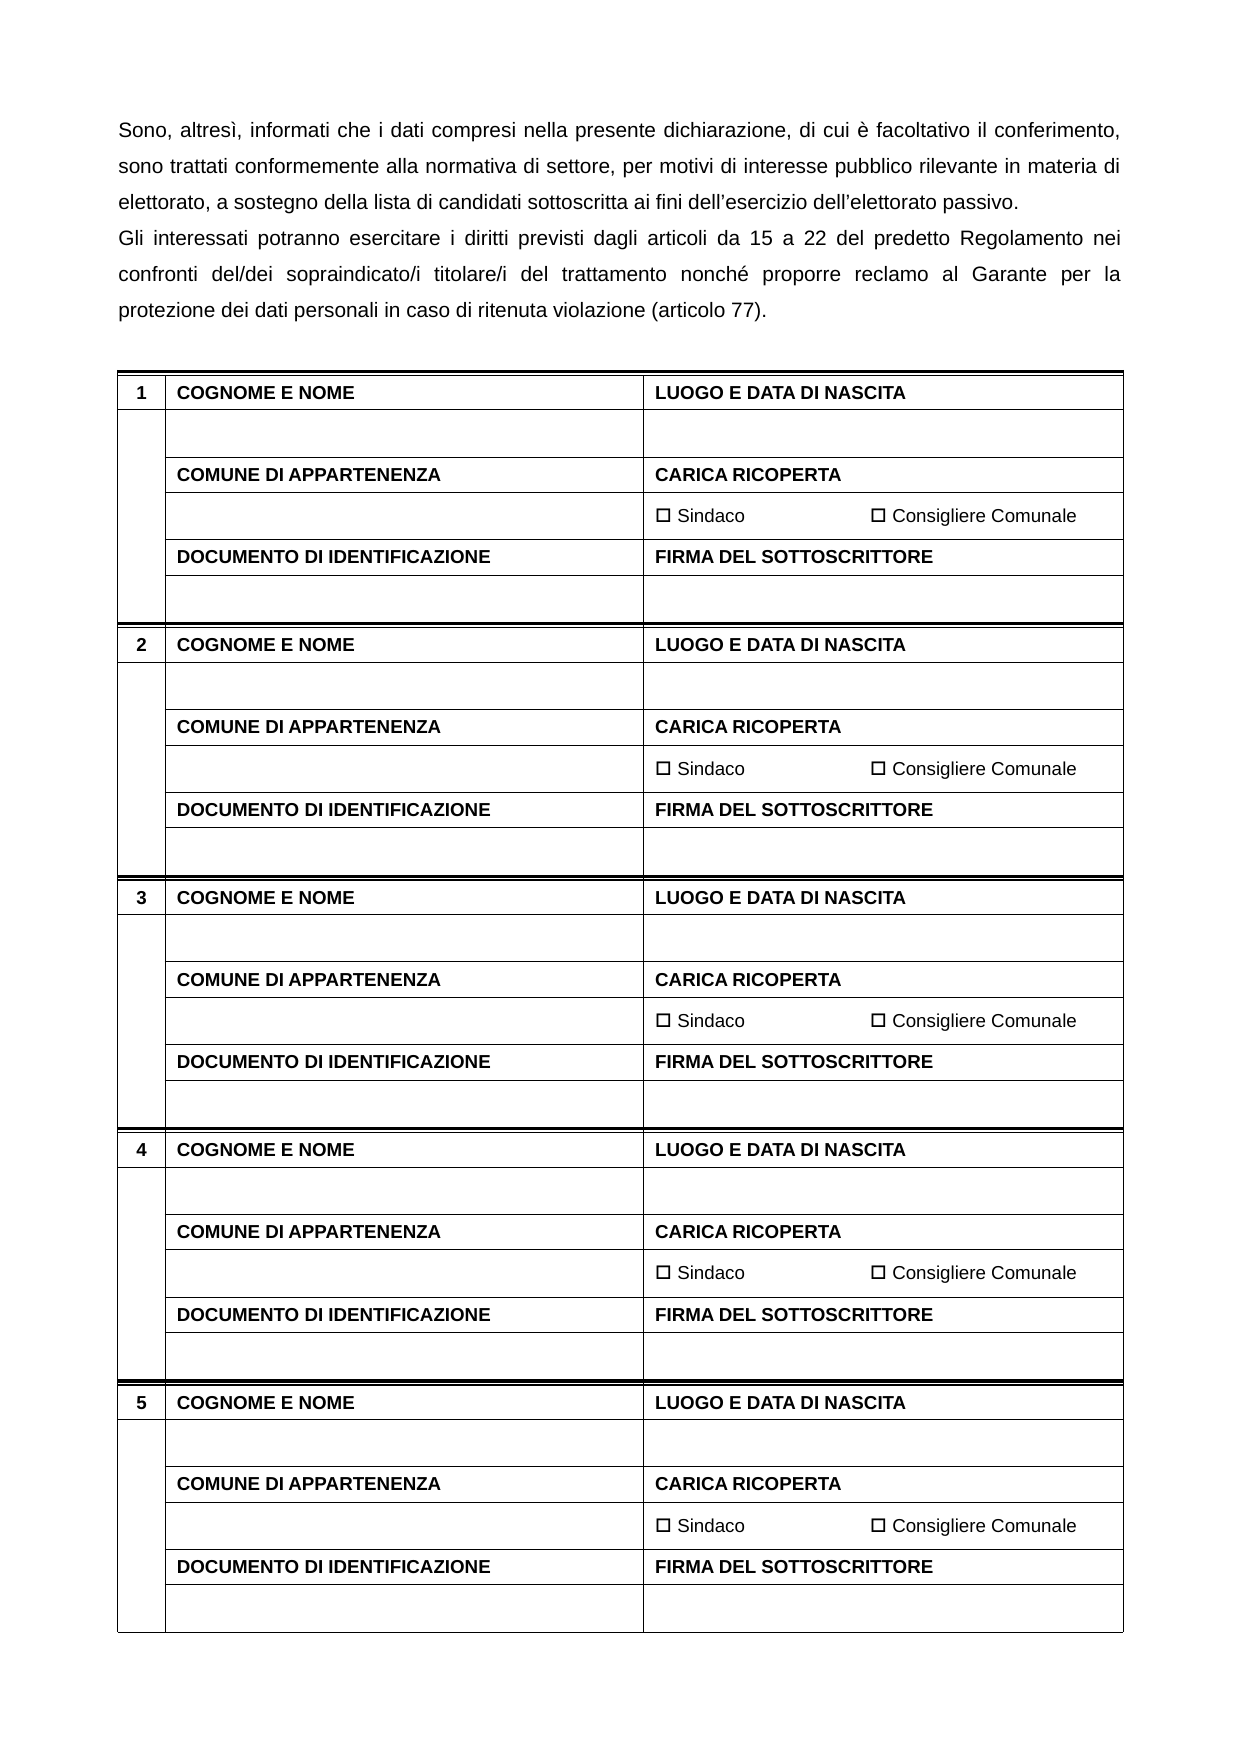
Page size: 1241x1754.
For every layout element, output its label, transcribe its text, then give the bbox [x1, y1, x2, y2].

table_cell FIRMA DEL SOTTOSCRITTORE [644, 1550, 1123, 1584]
table_cell [644, 1081, 1123, 1127]
table_cell DOCUMENTO DI IDENTIFICAZIONE [166, 793, 643, 827]
table_cell [644, 1168, 1123, 1214]
table_cell [166, 1585, 643, 1632]
table_cell CARICA RICOPERTA [644, 1215, 1123, 1249]
text Gli interessati potranno esercitare i diritti previsti dagli articoli da 15 a 22 del predetto Regolamento nei confronti del/dei sopraindicato/i titolare/i del trattamento nonché proporre reclamo al Garante per la protezione dei dati personali in caso di ritenuta violazione (articolo 77). [118, 226, 1122, 322]
table_cell  Sindaco  Consigliere Comunale [644, 1250, 1123, 1297]
table_cell COMUNE DI APPARTENENZA [166, 1215, 643, 1249]
table_cell [166, 915, 643, 961]
table_cell [166, 493, 643, 539]
table_cell CARICA RICOPERTA [644, 710, 1123, 744]
table_header COGNOME E NOME [166, 376, 643, 409]
table_cell FIRMA DEL SOTTOSCRITTORE [644, 540, 1123, 575]
table_cell 5 [118, 1386, 165, 1419]
table_cell DOCUMENTO DI IDENTIFICAZIONE [166, 1045, 643, 1079]
table_cell [166, 1168, 643, 1214]
table_cell LUOGO E DATA DI NASCITA [644, 881, 1123, 914]
table_cell [118, 1168, 165, 1379]
table_cell COMUNE DI APPARTENENZA [166, 962, 643, 997]
table_cell DOCUMENTO DI IDENTIFICAZIONE [166, 1550, 643, 1584]
text Sono, altresì, informati che i dati compresi nella presente dichiarazione, di cui è facoltativo il conferimento, sono trattati conformemente alla normativa di settore, per motivi di interesse pubblico rilevante in materia di elettorato, a sostegno della lista di candidati sottoscritta ai fini dell’esercizio dell’elettorato passivo. [118, 118, 1122, 214]
table_cell [644, 1585, 1123, 1632]
table_cell COGNOME E NOME [166, 1133, 643, 1167]
table_cell CARICA RICOPERTA [644, 1467, 1123, 1502]
table_cell [166, 1250, 643, 1297]
table_cell FIRMA DEL SOTTOSCRITTORE [644, 793, 1123, 827]
table_cell [644, 828, 1123, 874]
table_cell  Sindaco  Consigliere Comunale [644, 998, 1123, 1044]
table_cell [166, 576, 643, 622]
table_cell LUOGO E DATA DI NASCITA [644, 628, 1123, 662]
table_cell [118, 410, 165, 622]
table_cell COMUNE DI APPARTENENZA [166, 1467, 643, 1502]
table_cell [118, 663, 165, 874]
table_cell [166, 1503, 643, 1549]
table_cell 3 [118, 881, 165, 914]
table_cell DOCUMENTO DI IDENTIFICAZIONE [166, 540, 643, 575]
table_cell [644, 915, 1123, 961]
table_cell  Sindaco  Consigliere Comunale [644, 746, 1123, 792]
table_cell [644, 663, 1123, 709]
table_cell [166, 1420, 643, 1466]
table_cell COGNOME E NOME [166, 881, 643, 914]
table_cell [166, 746, 643, 792]
table_cell CARICA RICOPERTA [644, 962, 1123, 997]
table_cell DOCUMENTO DI IDENTIFICAZIONE [166, 1298, 643, 1332]
table_cell [644, 1333, 1123, 1379]
table_cell COMUNE DI APPARTENENZA [166, 710, 643, 744]
table_cell  Sindaco  Consigliere Comunale [644, 1503, 1123, 1549]
table_cell LUOGO E DATA DI NASCITA [644, 1386, 1123, 1419]
table_cell [166, 828, 643, 874]
table_cell [166, 663, 643, 709]
table_cell [644, 410, 1123, 457]
table_cell FIRMA DEL SOTTOSCRITTORE [644, 1045, 1123, 1079]
table_cell [118, 915, 165, 1127]
table_cell [644, 1420, 1123, 1466]
table_cell [166, 1081, 643, 1127]
table_header 1 [118, 376, 165, 409]
table_cell FIRMA DEL SOTTOSCRITTORE [644, 1298, 1123, 1332]
table_cell  Sindaco  Consigliere Comunale [644, 493, 1123, 539]
table_cell [166, 998, 643, 1044]
table_cell [118, 1420, 165, 1632]
table_cell COGNOME E NOME [166, 628, 643, 662]
table_cell 4 [118, 1133, 165, 1167]
table_cell 2 [118, 628, 165, 662]
table_cell COGNOME E NOME [166, 1386, 643, 1419]
table_cell CARICA RICOPERTA [644, 458, 1123, 492]
table_cell [644, 576, 1123, 622]
table_cell COMUNE DI APPARTENENZA [166, 458, 643, 492]
table_cell [166, 410, 643, 457]
table_cell LUOGO E DATA DI NASCITA [644, 1133, 1123, 1167]
table_cell [166, 1333, 643, 1379]
table_header LUOGO E DATA DI NASCITA [644, 376, 1123, 409]
